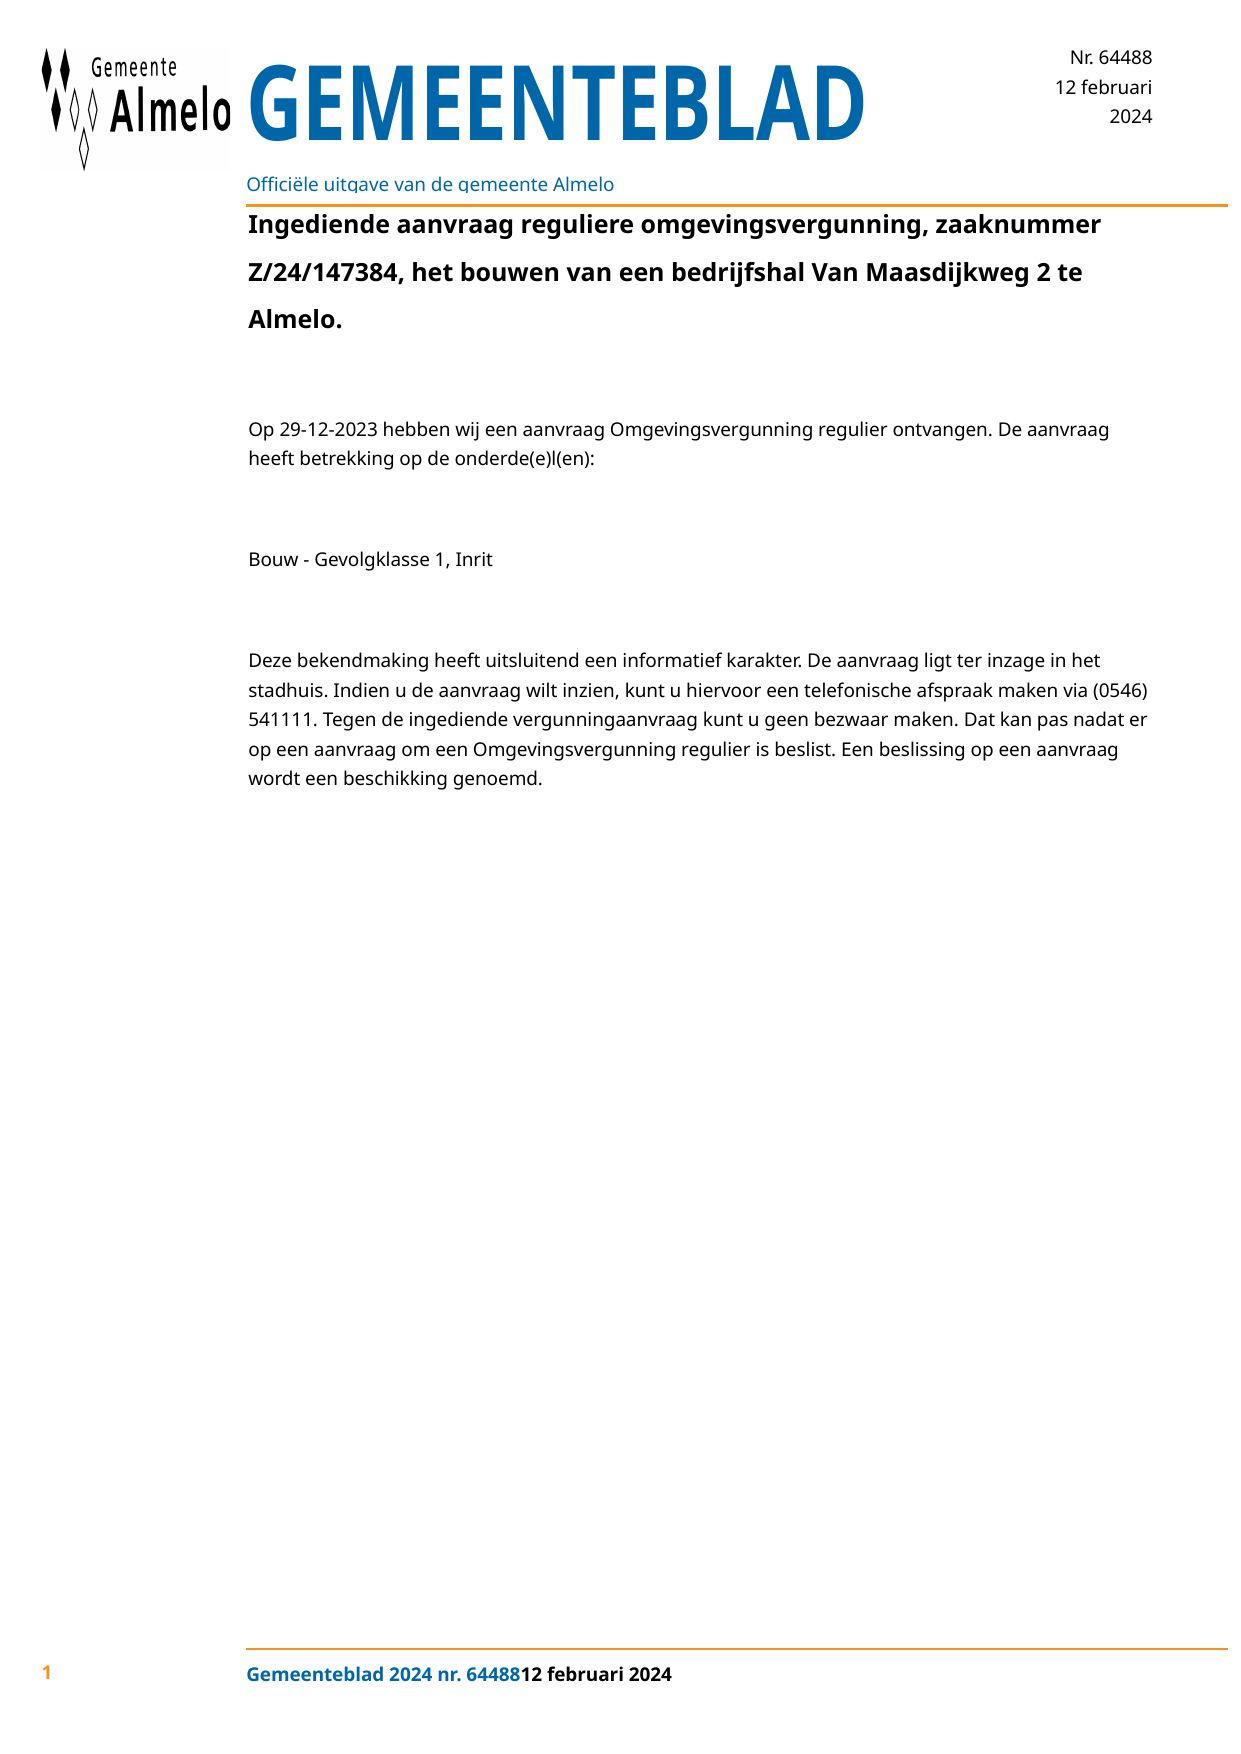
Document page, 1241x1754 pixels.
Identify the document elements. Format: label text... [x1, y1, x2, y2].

text Op 29-12-2023 hebben wij een aanvraag Omgevingsvergunning regulier ontvangen. De aanvraag heeft betrekking op de onderde(e)l(en): [248, 416, 1152, 471]
text Bouw - Gevolgklasse 1, Inrit [248, 546, 1152, 572]
text Deze bekendmaking heeft uitsluitend een informatief karakter. De aanvraag ligt ter inzage in het stadhuis. Indien u de aanvraag wilt inzien, kunt u hiervoor een telefonische afspraak maken via (0546) 541111. Tegen de ingediende vergunningaanvraag kunt u geen bezwaar maken. Dat kan pas nadat er op een aanvraag om een Omgevingsvergunning regulier is beslist. Een beslissing op een aanvraag wordt een beschikking genoemd. [248, 647, 1152, 791]
text Ingediende aanvraag reguliere omgevingsvergunning, zaaknummer Z/24/147384, het bouwen van een bedrijfshal Van Maasdijkweg 2 te Almelo. [248, 207, 1152, 336]
picture [41, 47, 231, 172]
